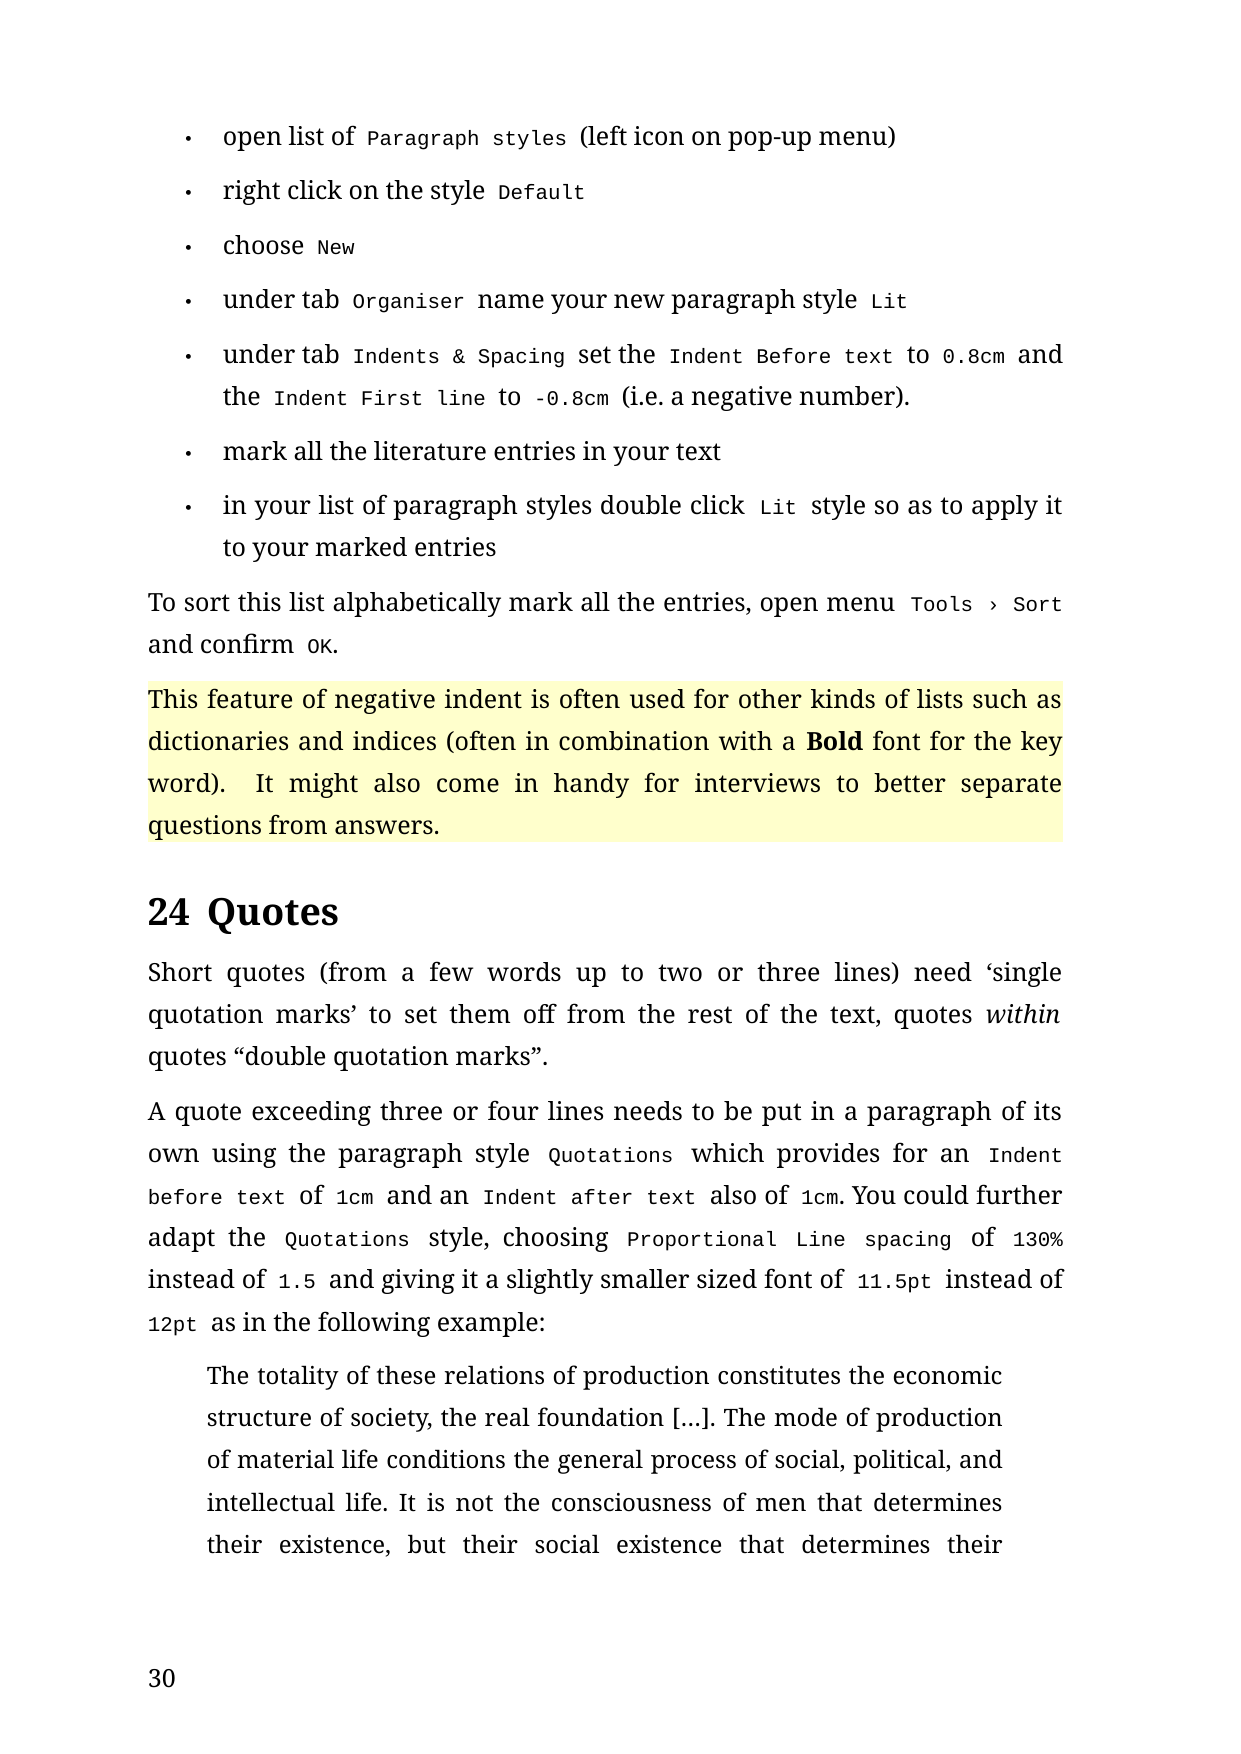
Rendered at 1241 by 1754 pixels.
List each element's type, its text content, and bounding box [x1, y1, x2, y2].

list under tab Organiser name your new paragraph style Lit [185, 282, 1063, 316]
list choose New [185, 227, 1063, 261]
list in your list of paragraph styles double click Lit style so as to apply it to your marked entries [185, 488, 1063, 564]
text The totality of these relations of production constitutes the economic structure of society, the real foundation […]. The mode of production of material life conditions the general process of social, political, and intellectual life. It is not the consciousness of men that determines their existence, but their social existence that determines their [207, 1359, 1004, 1561]
list right click on the style Default [185, 173, 1063, 207]
text Short quotes (from a few words up to two or three lines) need ‘single quotation marks’ to set them off from the rest of the text, quotes within quotes “double quotation marks”. [148, 954, 1063, 1073]
text This feature of negative indent is often used for other kinds of lists such as dictionaries and indices (often in combination with a Bold font for the key word). It might also come in handy for interviews to better separate questions from answers. [148, 681, 1063, 842]
text To sort this list alphabetically mark all the entries, open menu Tools › Sort and confirm OK. [148, 584, 1063, 661]
list open list of Paragraph styles (left icon on pop-up menu) [185, 118, 1063, 152]
list mark all the literature entries in your text [185, 433, 1063, 467]
text A quote exceeding three or four lines needs to be put in a paragraph of its own using the paragraph style Quotations which provides for an Indent before text of 1cm and an Indent after text also of 1cm. You could further adapt the Quotations style, choosing Proportional Line spacing of 130% instead of 1.5 and giving it a slightly smaller sized font of 11.5pt instead of 12pt as in the following example: [148, 1093, 1063, 1338]
list under tab Indents & Spacing set the Indent Before text to 0.8cm and the Indent First line to -0.8cm (i.e. a negative number). [185, 336, 1063, 413]
subtitle Quotes [148, 886, 1063, 937]
